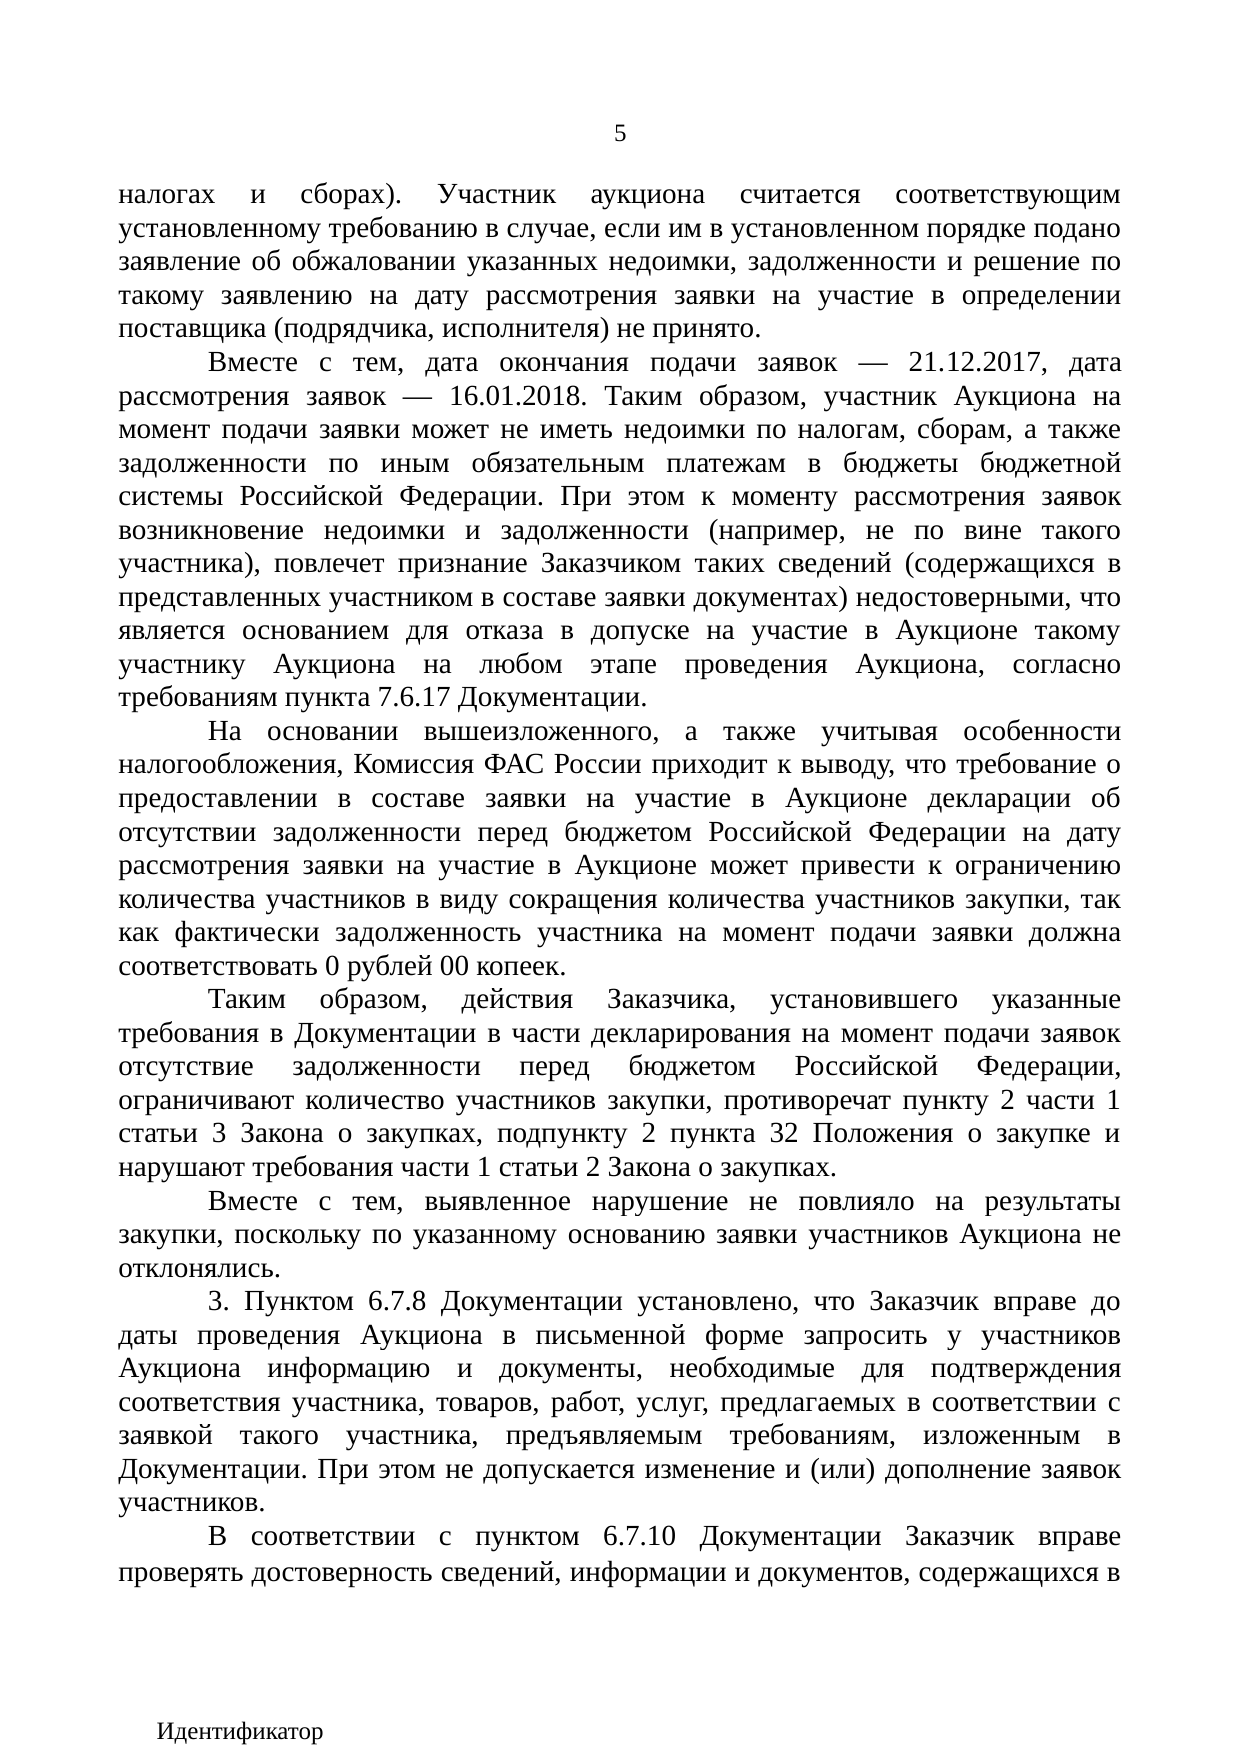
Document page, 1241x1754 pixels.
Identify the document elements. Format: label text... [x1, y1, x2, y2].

text 3. Пунктом 6.7.8 Документации установлено, что Заказчик вправе до даты проведения Аукциона в письменной форме запросить у участников Аукциона информацию и документы, необходимые для подтверждения соответствия участника, товаров, работ, услуг, предлагаемых в соответствии с заявкой такого участника, предъявляемым требованиям, изложенным в Документации. При этом не допускается изменение и (или) дополнение заявок участников. [118, 1283, 1122, 1518]
text Таким образом, действия Заказчика, установившего указанные требования в Документации в части декларирования на момент подачи заявок отсутствие задолженности перед бюджетом Российской Федерации, ограничивают количество участников закупки, противоречат пункту 2 части 1 статьи 3 Закона о закупках, подпункту 2 пункта 32 Положения о закупке и нарушают требования части 1 статьи 2 Закона о закупках. [118, 981, 1122, 1183]
text На основании вышеизложенного, а также учитывая особенности налогообложения, Комиссия ФАС России приходит к выводу, что требование о предоставлении в составе заявки на участие в Аукционе декларации об отсутствии задолженности перед бюджетом Российской Федерации на дату рассмотрения заявки на участие в Аукционе может привести к ограничению количества участников в виду сокращения количества участников закупки, так как фактически задолженность участника на момент подачи заявки должна соответствовать 0 рублей 00 копеек. [118, 713, 1122, 981]
text Вместе с тем, дата окончания подачи заявок — 21.12.2017, дата рассмотрения заявок — 16.01.2018. Таким образом, участник Аукциона на момент подачи заявки может не иметь недоимки по налогам, сборам, а также задолженности по иным обязательным платежам в бюджеты бюджетной системы Российской Федерации. При этом к моменту рассмотрения заявок возникновение недоимки и задолженности (например, не по вине такого участника), повлечет признание Заказчиком таких сведений (содержащихся в представленных участником в составе заявки документах) недостоверными, что является основанием для отказа в допуске на участие в Аукционе такому участнику Аукциона на любом этапе проведения Аукциона, согласно требованиям пункта 7.6.17 Документации. [118, 344, 1122, 713]
text В соответствии с пунктом 6.7.10 Документации Заказчик вправе проверять достоверность сведений, информации и документов, содержащихся в [118, 1518, 1122, 1587]
text налогах и сборах). Участник аукциона считается соответствующим установленному требованию в случае, если им в установленном порядке подано заявление об обжаловании указанных недоимки, задолженности и решение по такому заявлению на дату рассмотрения заявки на участие в определении поставщика (подрядчика, исполнителя) не принято. [118, 176, 1122, 344]
text Вместе с тем, выявленное нарушение не повлияло на результаты закупки, поскольку по указанному основанию заявки участников Аукциона не отклонялись. [118, 1183, 1122, 1283]
